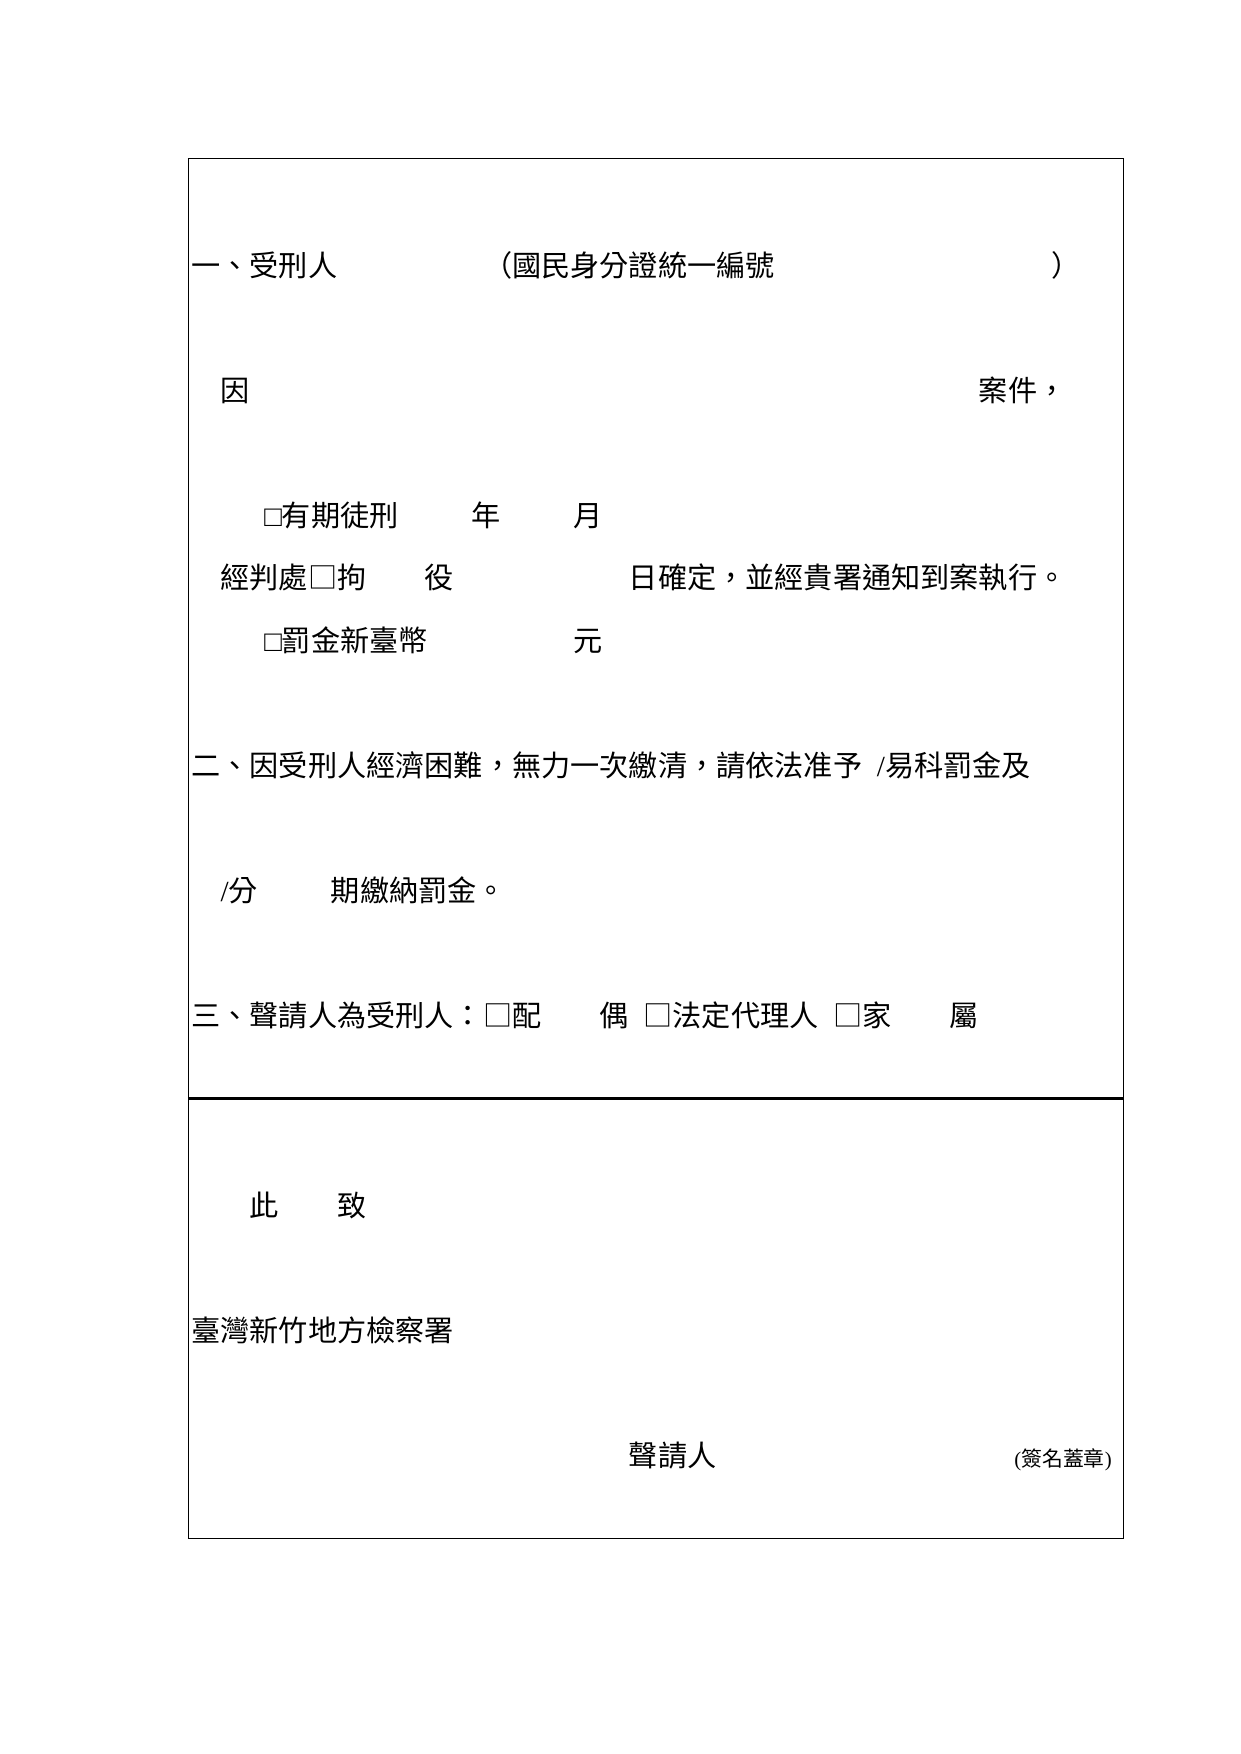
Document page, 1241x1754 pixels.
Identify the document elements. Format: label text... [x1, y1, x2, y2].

table_cell [189, 1034, 1123, 1097]
table_cell 此 致 臺灣新竹地方檢察署 聲請人 (簽名蓋章) [189, 1100, 1123, 1537]
table_cell 一、受刑人 （國民身分證統一編號 ） 因 案件， □有期徒刑 年 月 經判處□拘 役 日確定，並經貴署通知到案執行。 □罰金新臺幣 元 二、因受刑人經濟困難，無力一次繳清，請依法准予 /易科罰金及 /分 期繳納罰金。 三、聲請人為受刑人：□配 偶 □法定代理人 □家 屬 [189, 159, 1123, 1034]
